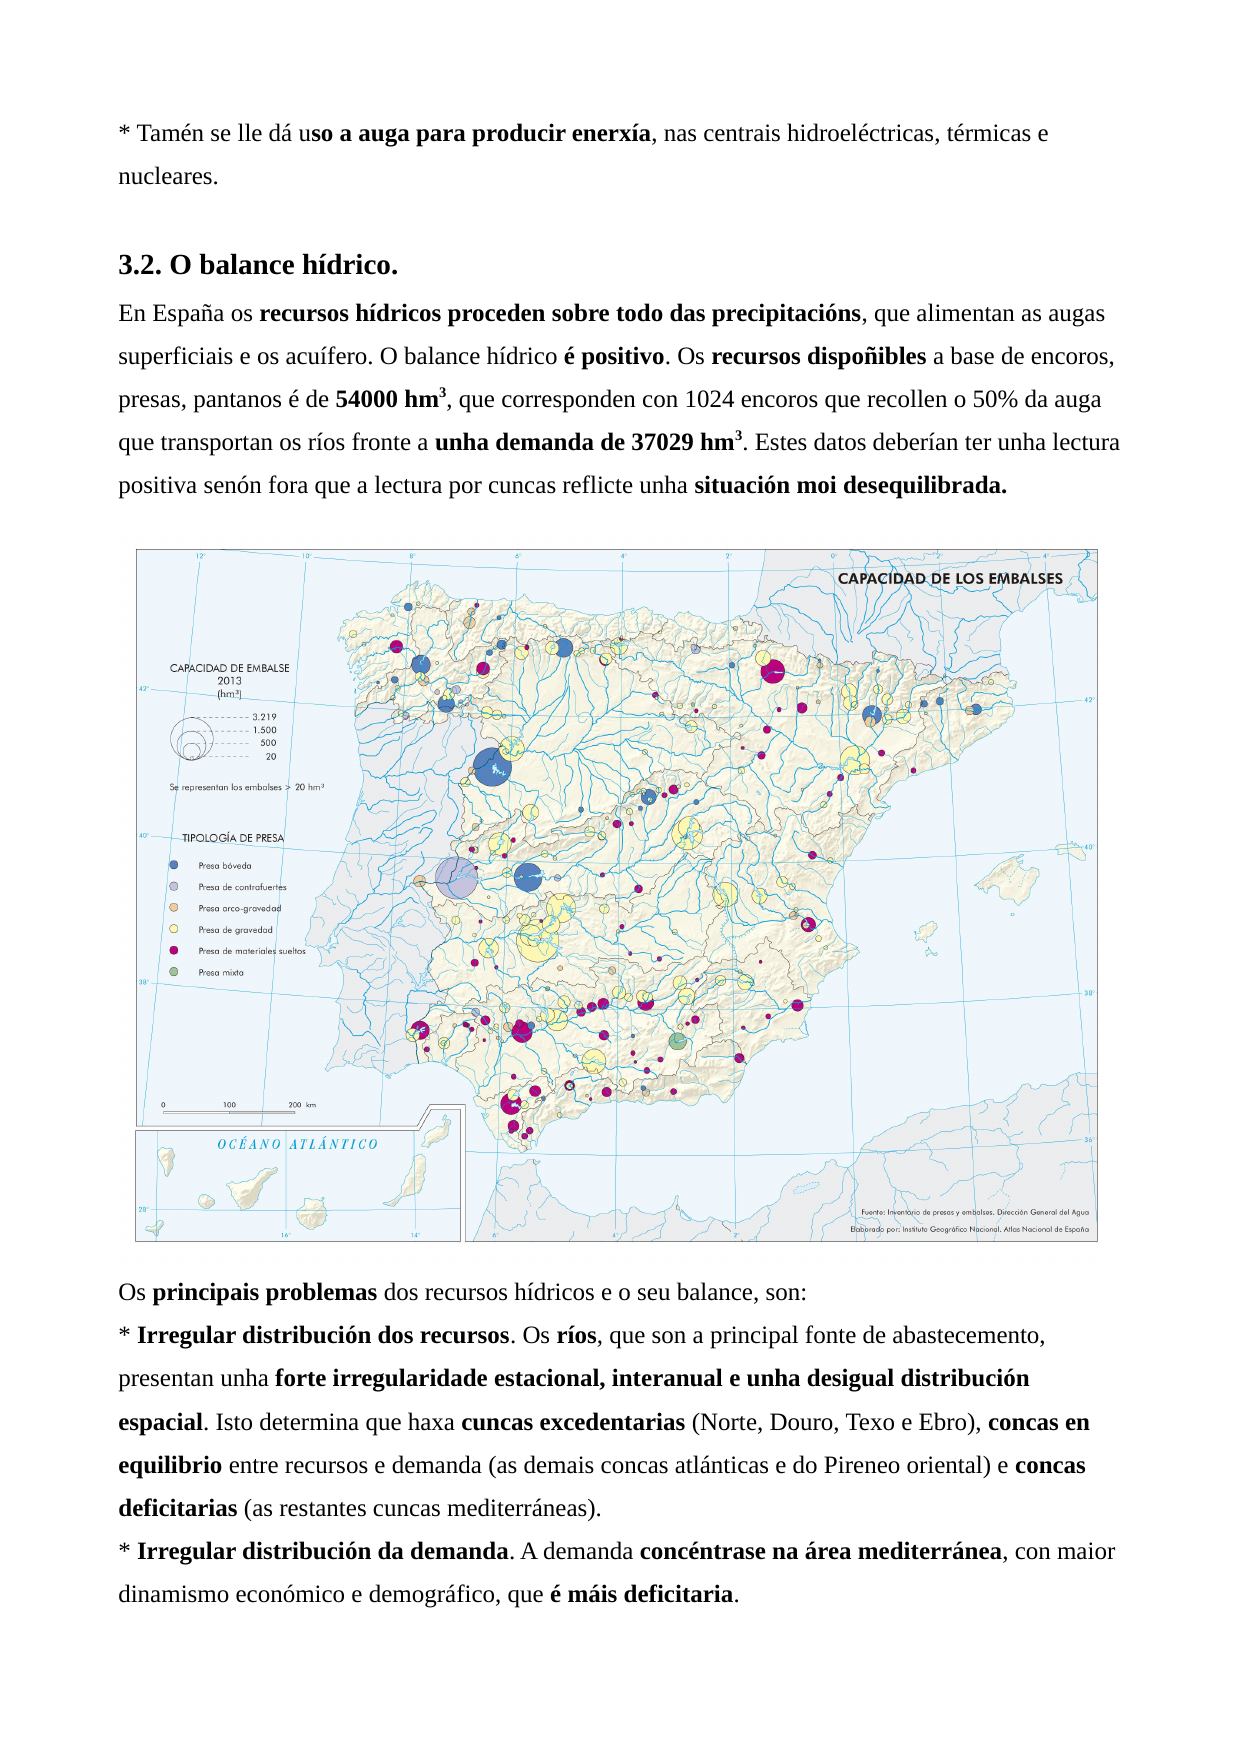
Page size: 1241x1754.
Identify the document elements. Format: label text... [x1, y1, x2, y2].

text En España os recursos hídricos proceden sobre todo das precipitacións, que alimentan as augas superficiais e os acuífero. O balance hídrico é positivo. Os recursos dispoñibles a base de encoros, presas, pantanos é de 54000 hm3, que corresponden con 1024 encoros que recollen o 50% da auga que transportan os ríos fronte a unha demanda de 37029 hm3. Estes datos deberían ter unha lectura positiva senón fora que a lectura por cuncas reflicte unha situación moi desequilibrada. [118, 298, 1122, 499]
picture [114, 528, 1119, 1263]
text * Irregular distribución da demanda. A demanda concéntrase na área mediterránea, con maior dinamismo económico e demográfico, que é máis deficitaria. [118, 1536, 1122, 1608]
text * Irregular distribución dos recursos. Os ríos, que son a principal fonte de abastecemento, presentan unha forte irregularidade estacional, interanual e unha desigual distribución espacial. Isto determina que haxa cuncas excedentarias (Norte, Douro, Texo e Ebro), concas en equilibrio entre recursos e demanda (as demais concas atlánticas e do Pireneo oriental) e concas deficitarias (as restantes cuncas mediterráneas). [118, 1320, 1122, 1522]
text Os principais problemas dos recursos hídricos e o seu balance, son: [118, 513, 1122, 1306]
text * Tamén se lle dá uso a auga para producir enerxía, nas centrais hidroeléctricas, térmicas e nucleares. [118, 118, 1122, 190]
text 3.2. O balance hídrico. [118, 247, 1122, 281]
